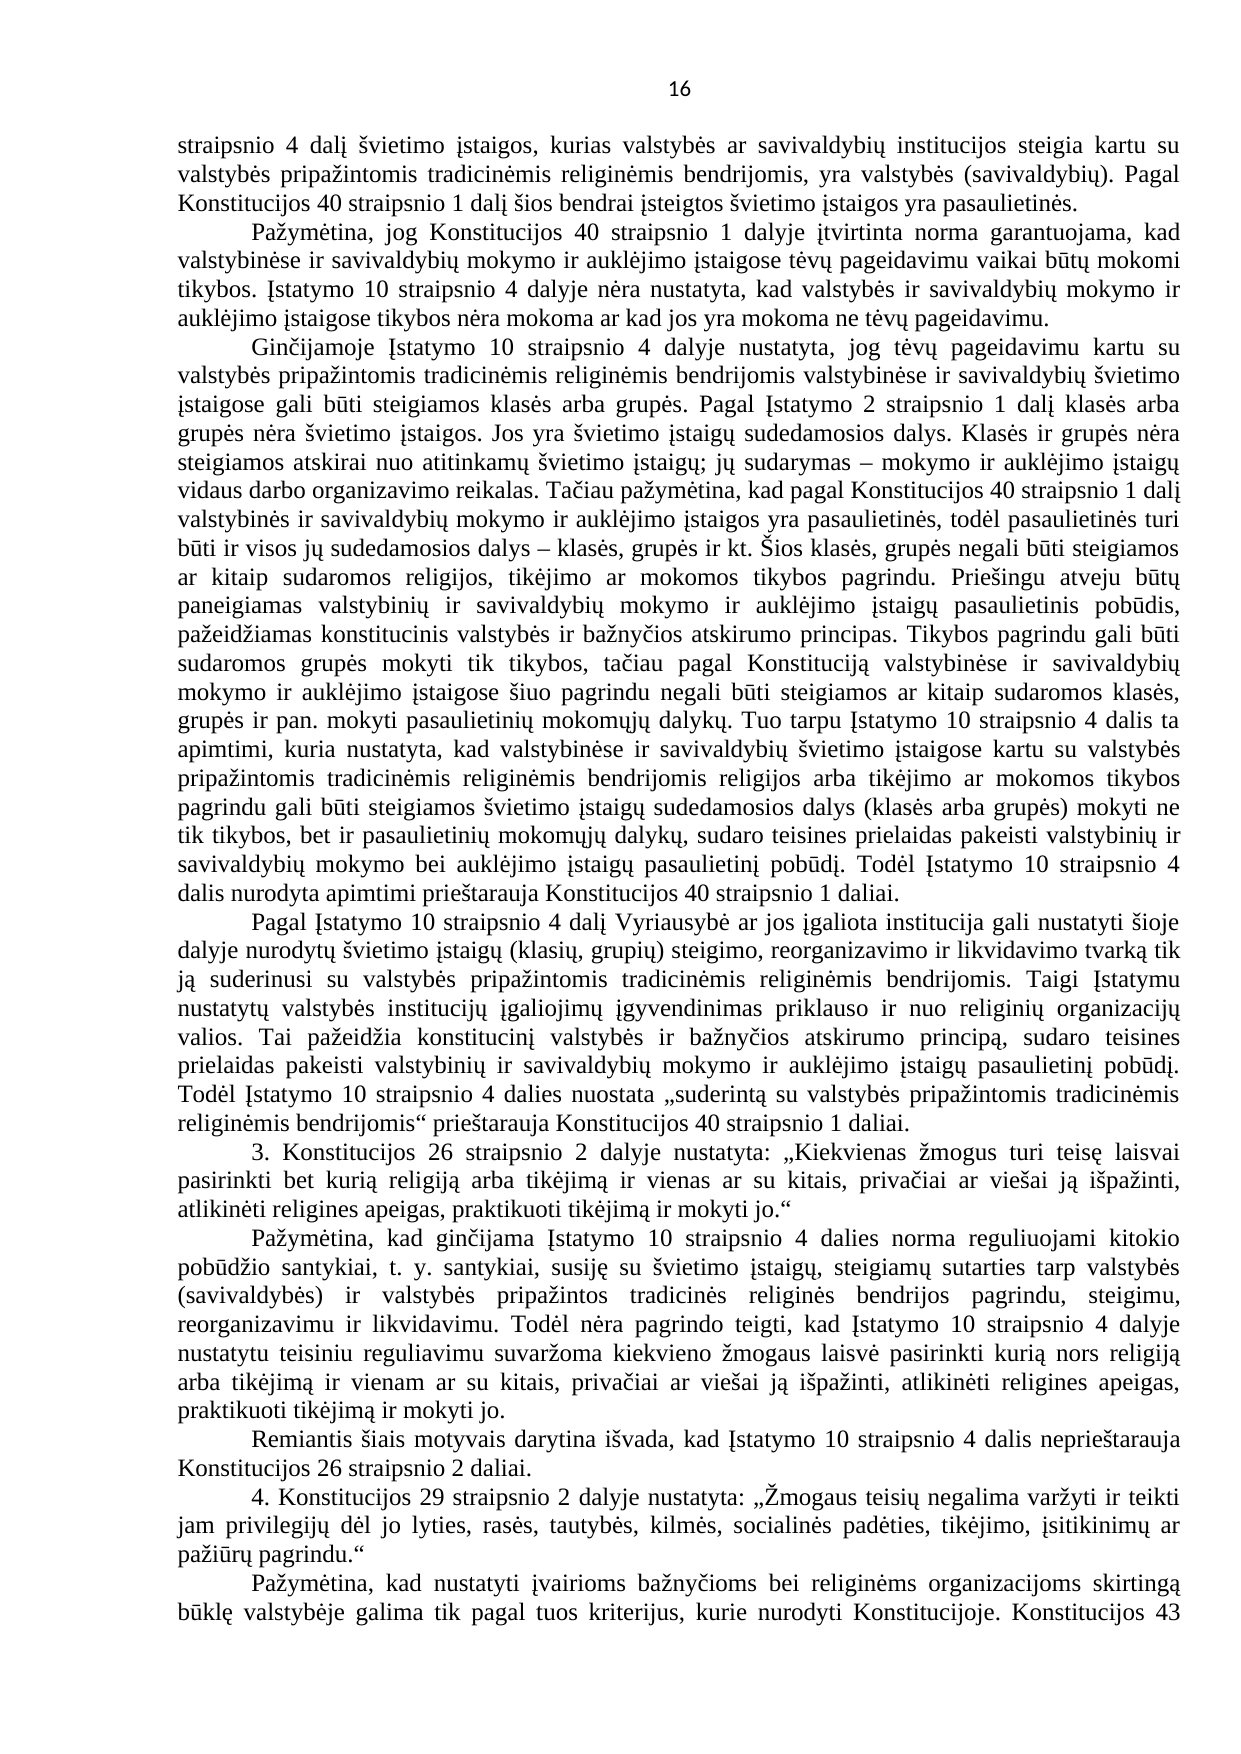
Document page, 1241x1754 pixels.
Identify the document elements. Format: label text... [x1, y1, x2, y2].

text straipsnio 4 dalį švietimo įstaigos, kurias valstybės ar savivaldybių institucijos steigia kartu su valstybės pripažintomis tradicinėmis religinėmis bendrijomis, yra valstybės (savivaldybių). Pagal Konstitucijos 40 straipsnio 1 dalį šios bendrai įsteigtos švietimo įstaigos yra pasaulietinės. [177, 131, 1181, 217]
text Pažymėtina, kad ginčijama Įstatymo 10 straipsnio 4 dalies norma reguliuojami kitokio pobūdžio santykiai, t. y. santykiai, susiję su švietimo įstaigų, steigiamų sutarties tarp valstybės (savivaldybės) ir valstybės pripažintos tradicinės religinės bendrijos pagrindu, steigimu, reorganizavimu ir likvidavimu. Todėl nėra pagrindo teigti, kad Įstatymo 10 straipsnio 4 dalyje nustatytu teisiniu reguliavimu suvaržoma kiekvieno žmogaus laisvė pasirinkti kurią nors religiją arba tikėjimą ir vienam ar su kitais, privačiai ar viešai ją išpažinti, atlikinėti religines apeigas, praktikuoti tikėjimą ir mokyti jo. [177, 1223, 1181, 1424]
text Pažymėtina, kad nustatyti įvairioms bažnyčioms bei religinėms organizacijoms skirtingą būklę valstybėje galima tik pagal tuos kriterijus, kurie nurodyti Konstitucijoje. Konstitucijos 43 [177, 1568, 1181, 1626]
text 3. Konstitucijos 26 straipsnio 2 dalyje nustatyta: „Kiekvienas žmogus turi teisę laisvai pasirinkti bet kurią religiją arba tikėjimą ir vienas ar su kitais, privačiai ar viešai ją išpažinti, atlikinėti religines apeigas, praktikuoti tikėjimą ir mokyti jo.“ [177, 1137, 1181, 1223]
text Pažymėtina, jog Konstitucijos 40 straipsnio 1 dalyje įtvirtinta norma garantuojama, kad valstybinėse ir savivaldybių mokymo ir auklėjimo įstaigose tėvų pageidavimu vaikai būtų mokomi tikybos. Įstatymo 10 straipsnio 4 dalyje nėra nustatyta, kad valstybės ir savivaldybių mokymo ir auklėjimo įstaigose tikybos nėra mokoma ar kad jos yra mokoma ne tėvų pageidavimu. [177, 217, 1181, 332]
text Pagal Įstatymo 10 straipsnio 4 dalį Vyriausybė ar jos įgaliota institucija gali nustatyti šioje dalyje nurodytų švietimo įstaigų (klasių, grupių) steigimo, reorganizavimo ir likvidavimo tvarką tik ją suderinusi su valstybės pripažintomis tradicinėmis religinėmis bendrijomis. Taigi Įstatymu nustatytų valstybės institucijų įgaliojimų įgyvendinimas priklauso ir nuo religinių organizacijų valios. Tai pažeidžia konstitucinį valstybės ir bažnyčios atskirumo principą, sudaro teisines prielaidas pakeisti valstybinių ir savivaldybių mokymo ir auklėjimo įstaigų pasaulietinį pobūdį. Todėl Įstatymo 10 straipsnio 4 dalies nuostata „suderintą su valstybės pripažintomis tradicinėmis religinėmis bendrijomis“ prieštarauja Konstitucijos 40 straipsnio 1 daliai. [177, 907, 1181, 1137]
text 4. Konstitucijos 29 straipsnio 2 dalyje nustatyta: „Žmogaus teisių negalima varžyti ir teikti jam privilegijų dėl jo lyties, rasės, tautybės, kilmės, socialinės padėties, tikėjimo, įsitikinimų ar pažiūrų pagrindu.“ [177, 1482, 1181, 1568]
text Remiantis šiais motyvais darytina išvada, kad Įstatymo 10 straipsnio 4 dalis neprieštarauja Konstitucijos 26 straipsnio 2 daliai. [177, 1424, 1181, 1482]
text Ginčijamoje Įstatymo 10 straipsnio 4 dalyje nustatyta, jog tėvų pageidavimu kartu su valstybės pripažintomis tradicinėmis religinėmis bendrijomis valstybinėse ir savivaldybių švietimo įstaigose gali būti steigiamos klasės arba grupės. Pagal Įstatymo 2 straipsnio 1 dalį klasės arba grupės nėra švietimo įstaigos. Jos yra švietimo įstaigų sudedamosios dalys. Klasės ir grupės nėra steigiamos atskirai nuo atitinkamų švietimo įstaigų; jų sudarymas – mokymo ir auklėjimo įstaigų vidaus darbo organizavimo reikalas. Tačiau pažymėtina, kad pagal Konstitucijos 40 straipsnio 1 dalį valstybinės ir savivaldybių mokymo ir auklėjimo įstaigos yra pasaulietinės, todėl pasaulietinės turi būti ir visos jų sudedamosios dalys – klasės, grupės ir kt. Šios klasės, grupės negali būti steigiamos ar kitaip sudaromos religijos, tikėjimo ar mokomos tikybos pagrindu. Priešingu atveju būtų paneigiamas valstybinių ir savivaldybių mokymo ir auklėjimo įstaigų pasaulietinis pobūdis, pažeidžiamas konstitucinis valstybės ir bažnyčios atskirumo principas. Tikybos pagrindu gali būti sudaromos grupės mokyti tik tikybos, tačiau pagal Konstituciją valstybinėse ir savivaldybių mokymo ir auklėjimo įstaigose šiuo pagrindu negali būti steigiamos ar kitaip sudaromos klasės, grupės ir pan. mokyti pasaulietinių mokomųjų dalykų. Tuo tarpu Įstatymo 10 straipsnio 4 dalis ta apimtimi, kuria nustatyta, kad valstybinėse ir savivaldybių švietimo įstaigose kartu su valstybės pripažintomis tradicinėmis religinėmis bendrijomis religijos arba tikėjimo ar mokomos tikybos pagrindu gali būti steigiamos švietimo įstaigų sudedamosios dalys (klasės arba grupės) mokyti ne tik tikybos, bet ir pasaulietinių mokomųjų dalykų, sudaro teisines prielaidas pakeisti valstybinių ir savivaldybių mokymo bei auklėjimo įstaigų pasaulietinį pobūdį. Todėl Įstatymo 10 straipsnio 4 dalis nurodyta apimtimi prieštarauja Konstitucijos 40 straipsnio 1 daliai. [177, 332, 1181, 907]
